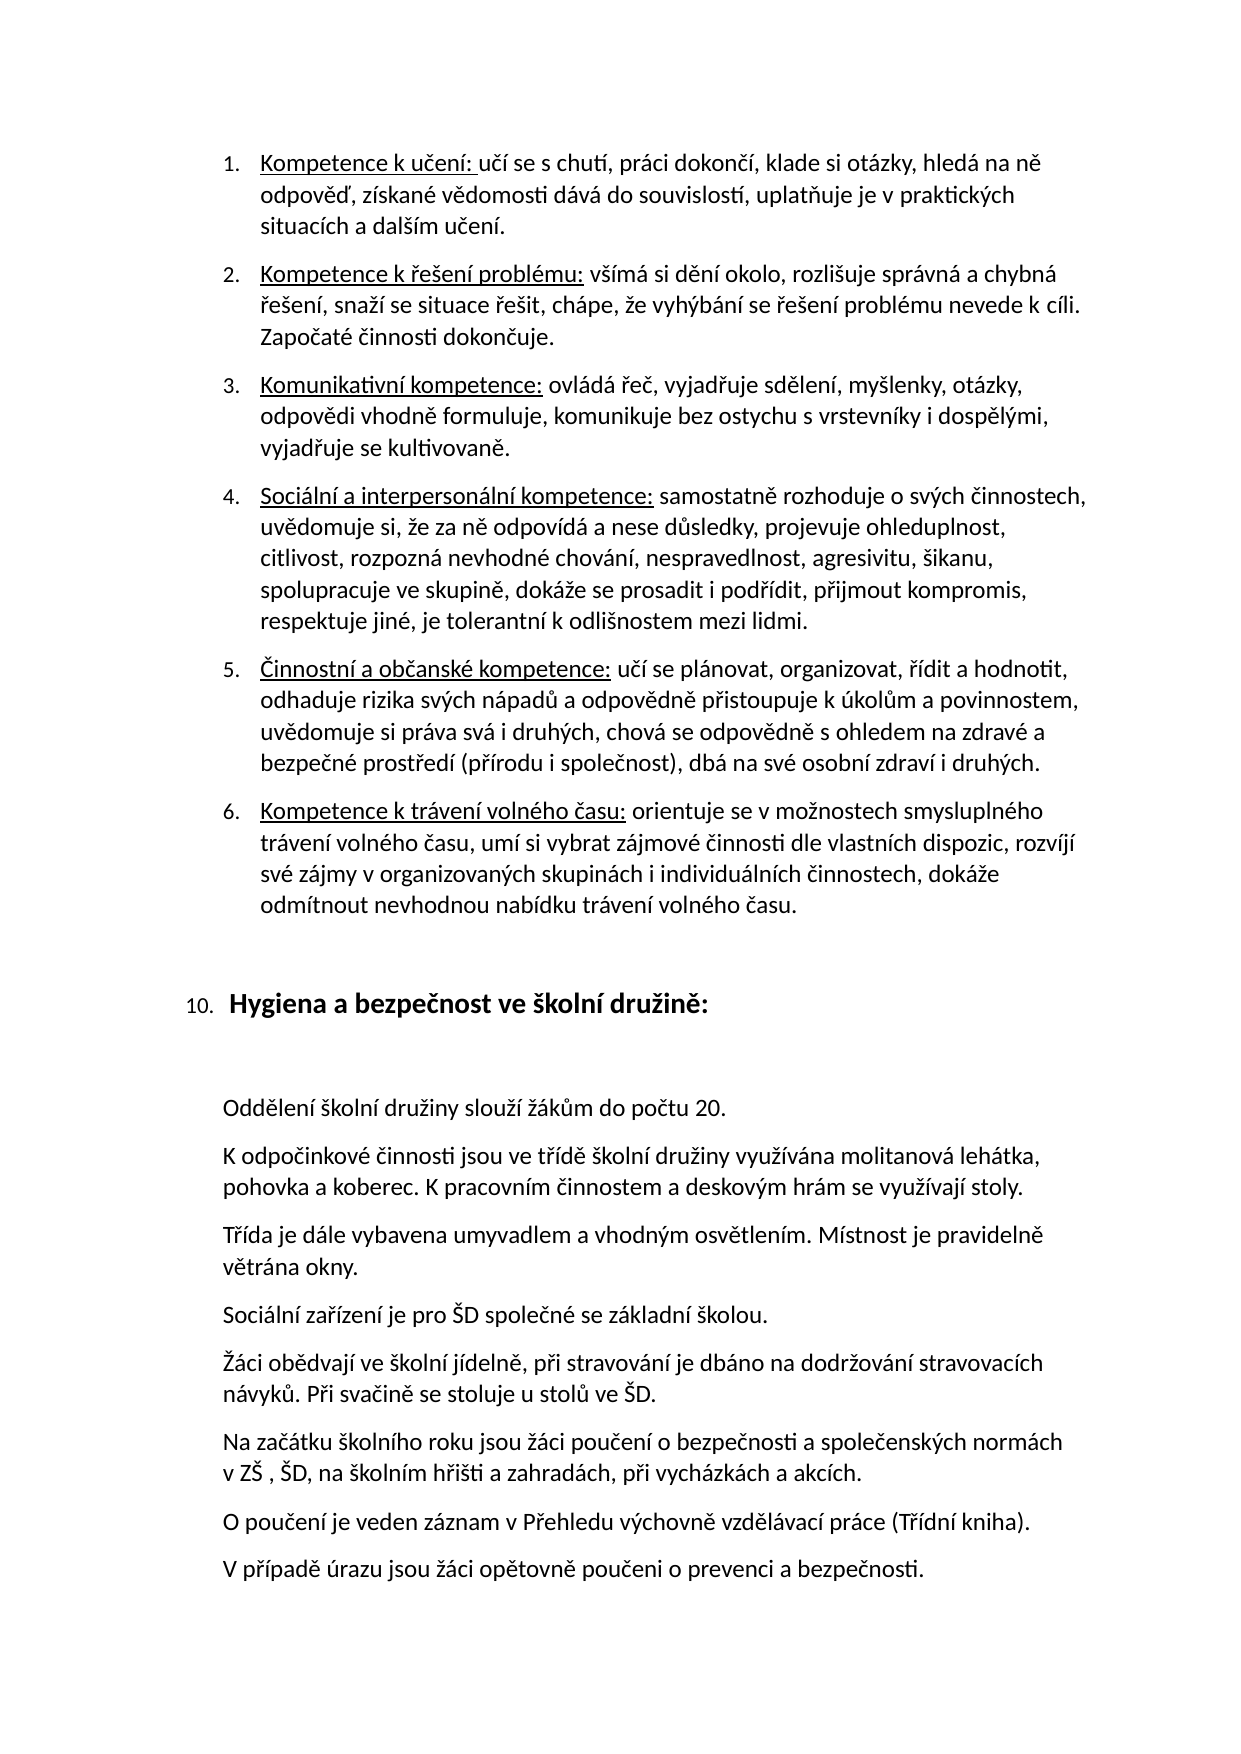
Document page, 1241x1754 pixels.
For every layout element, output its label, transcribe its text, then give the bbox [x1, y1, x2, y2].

list Kompetence k učení: učí se s chutí, práci dokončí, klade si otázky, hledá na ně odpověď, získané vědomosti dává do souvislostí, uplatňuje je v praktických situacích a dalším učení. [223, 148, 1093, 241]
list Kompetence k trávení volného času: orientuje se v možnostech smysluplného trávení volného času, umí si vybrat zájmové činnosti dle vlastních dispozic, rozvíjí své zájmy v organizovaných skupinách i individuálních činnostech, dokáže odmítnout nevhodnou nabídku trávení volného času. [223, 795, 1093, 920]
list Kompetence k řešení problému: všímá si dění okolo, rozlišuje správná a chybná řešení, snaží se situace řešit, chápe, že vyhýbání se řešení problému nevede k cíli. Započaté činnosti dokončuje. [223, 258, 1093, 352]
text Třída je dále vybavena umyvadlem a vhodným osvětlením. Místnost je pravidelně větrána okny. [223, 1219, 1093, 1281]
text K odpočinkové činnosti jsou ve třídě školní družiny využívána molitanová lehátka, pohovka a koberec. K pracovním činnostem a deskovým hrám se využívají stoly. [223, 1140, 1093, 1202]
list Komunikativní kompetence: ovládá řeč, vyjadřuje sdělení, myšlenky, otázky, odpovědi vhodně formuluje, komunikuje bez ostychu s vrstevníky i dospělými, vyjadřuje se kultivovaně. [223, 369, 1093, 462]
text Oddělení školní družiny slouží žákům do počtu 20. [223, 1092, 1093, 1123]
list Hygiena a bezpečnost ve školní družině: [185, 985, 1093, 1021]
text Žáci obědvají ve školní jídelně, při stravování je dbáno na dodržování stravovacích návyků. Při svačině se stoluje u stolů ve ŠD. [223, 1347, 1093, 1409]
text O poučení je veden záznam v Přehledu výchovně vzdělávací práce (Třídní kniha). [223, 1506, 1093, 1536]
list Činnostní a občanské kompetence: učí se plánovat, organizovat, řídit a hodnotit, odhaduje rizika svých nápadů a odpovědně přistoupuje k úkolům a povinnostem, uvědomuje si práva svá i druhých, chová se odpovědně s ohledem na zdravé a bezpečné prostředí (přírodu i společnost), dbá na své osobní zdraví i druhých. [223, 653, 1093, 778]
list Sociální a interpersonální kompetence: samostatně rozhoduje o svých činnostech, uvědomuje si, že za ně odpovídá a nese důsledky, projevuje ohleduplnost, citlivost, rozpozná nevhodné chování, nespravedlnost, agresivitu, šikanu, spolupracuje ve skupině, dokáže se prosadit i podřídit, přijmout kompromis, respektuje jiné, je tolerantní k odlišnostem mezi lidmi. [223, 480, 1093, 636]
text Sociální zařízení je pro ŠD společné se základní školou. [223, 1299, 1093, 1329]
text Na začátku školního roku jsou žáci poučení o bezpečnosti a společenských normách v ZŠ , ŠD, na školním hřišti a zahradách, při vycházkách a akcích. [223, 1426, 1093, 1488]
text V případě úrazu jsou žáci opětovně poučeni o prevenci a bezpečnosti. [223, 1554, 1093, 1584]
